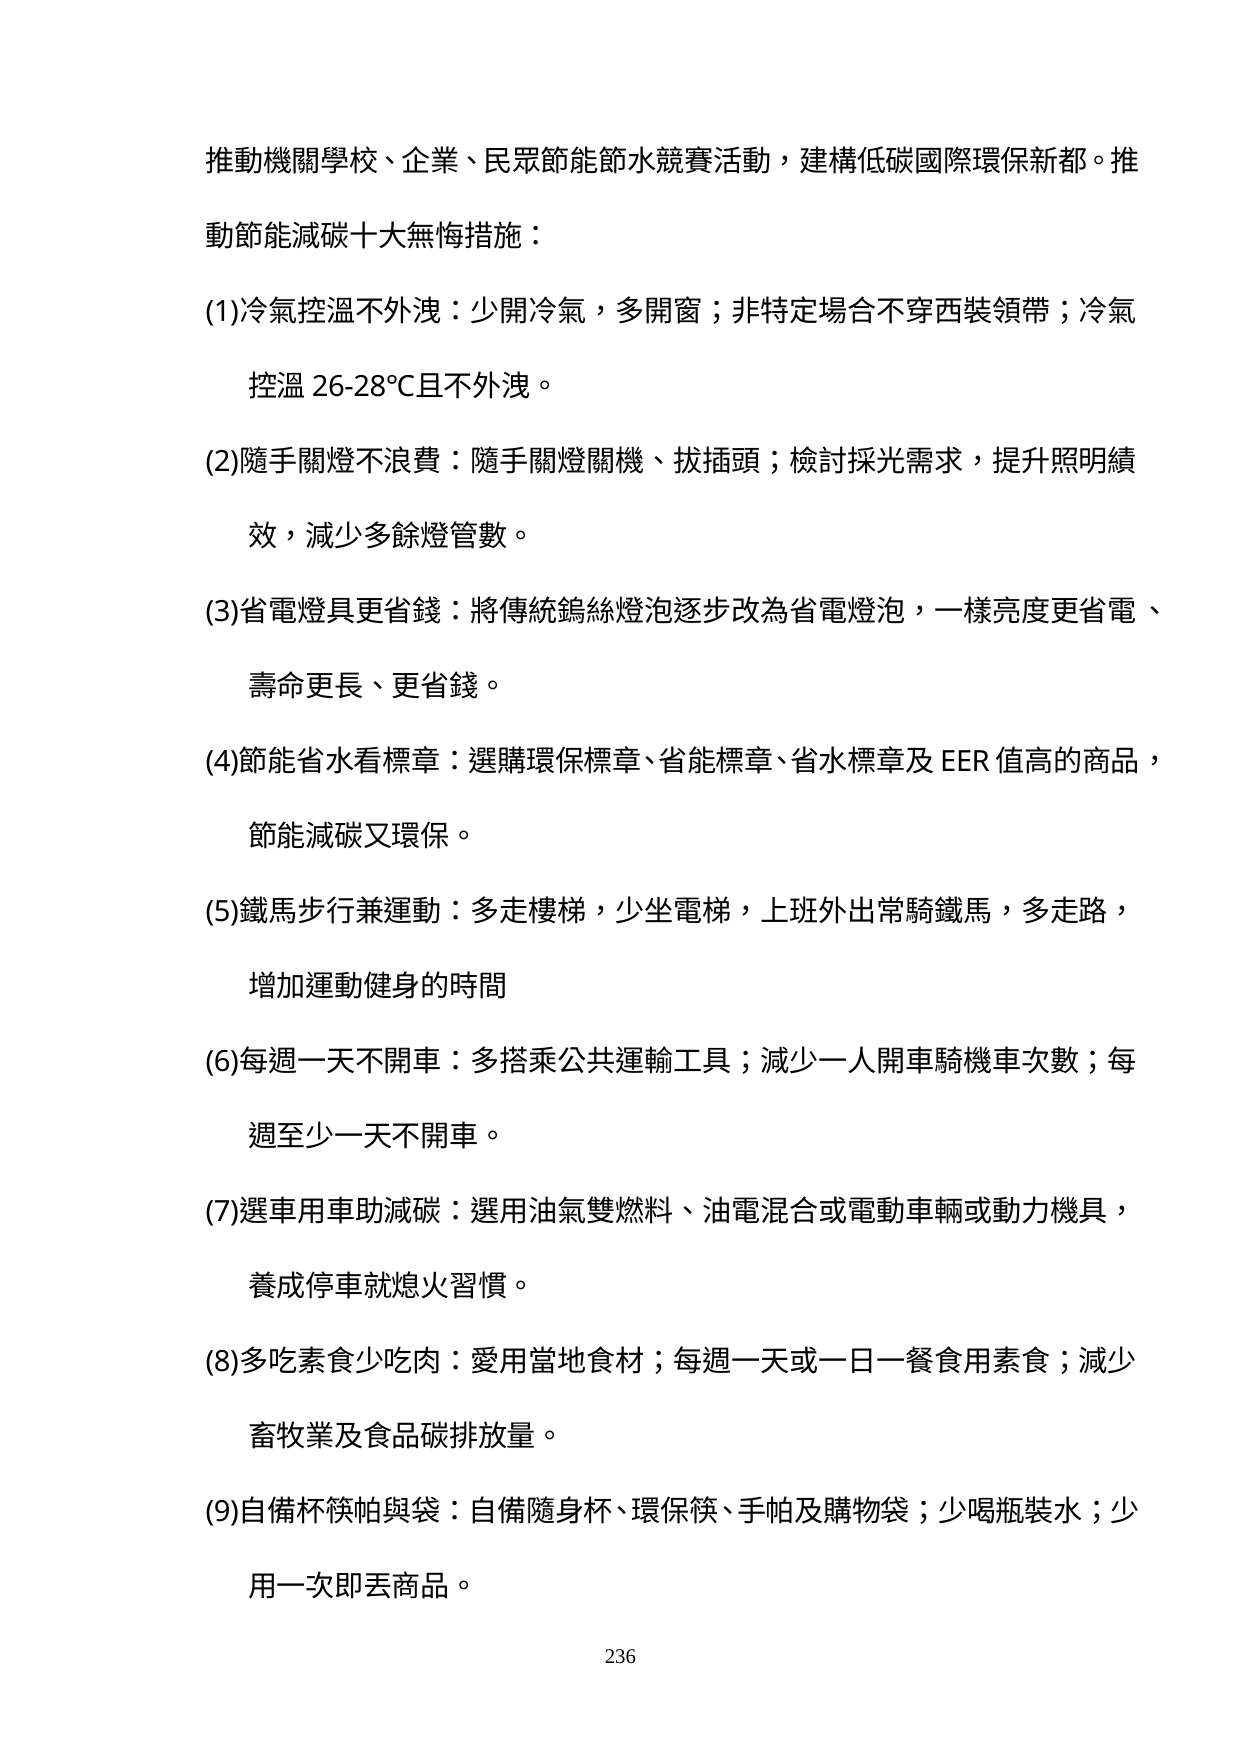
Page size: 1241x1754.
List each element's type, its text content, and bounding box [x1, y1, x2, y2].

text (4)節能省水看標章：選購環保標章、省能標章、省水標章及EER值高的商品，節能減碳又環保。 [205, 721, 1140, 871]
text 推動機關學校、企業、民眾節能節水競賽活動，建構低碳國際環保新都。推動節能減碳十大無悔措施： [205, 121, 1140, 271]
text (2)隨手關燈不浪費：隨手關燈關機、拔插頭；檢討採光需求，提升照明績效，減少多餘燈管數。 [205, 421, 1140, 571]
text (6)每週一天不開車：多搭乘公共運輸工具；減少一人開車騎機車次數；每週至少一天不開車。 [205, 1021, 1140, 1171]
text (7)選車用車助減碳：選用油氣雙燃料、油電混合或電動車輛或動力機具，養成停車就熄火習慣。 [205, 1171, 1140, 1321]
text (5)鐵馬步行兼運動：多走樓梯，少坐電梯，上班外出常騎鐵馬，多走路，增加運動健身的時間 [205, 871, 1140, 1021]
text (1)冷氣控溫不外洩：少開冷氣，多開窗；非特定場合不穿西裝領帶；冷氣控溫26-28℃且不外洩。 [205, 271, 1140, 421]
text (9)自備杯筷帕與袋：自備隨身杯、環保筷、手帕及購物袋；少喝瓶裝水；少用一次即丟商品。 [205, 1471, 1140, 1621]
text (3)省電燈具更省錢：將傳統鎢絲燈泡逐步改為省電燈泡，一樣亮度更省電、壽命更長、更省錢。 [205, 571, 1140, 721]
text (8)多吃素食少吃肉：愛用當地食材；每週一天或一日一餐食用素食；減少畜牧業及食品碳排放量。 [205, 1321, 1140, 1471]
